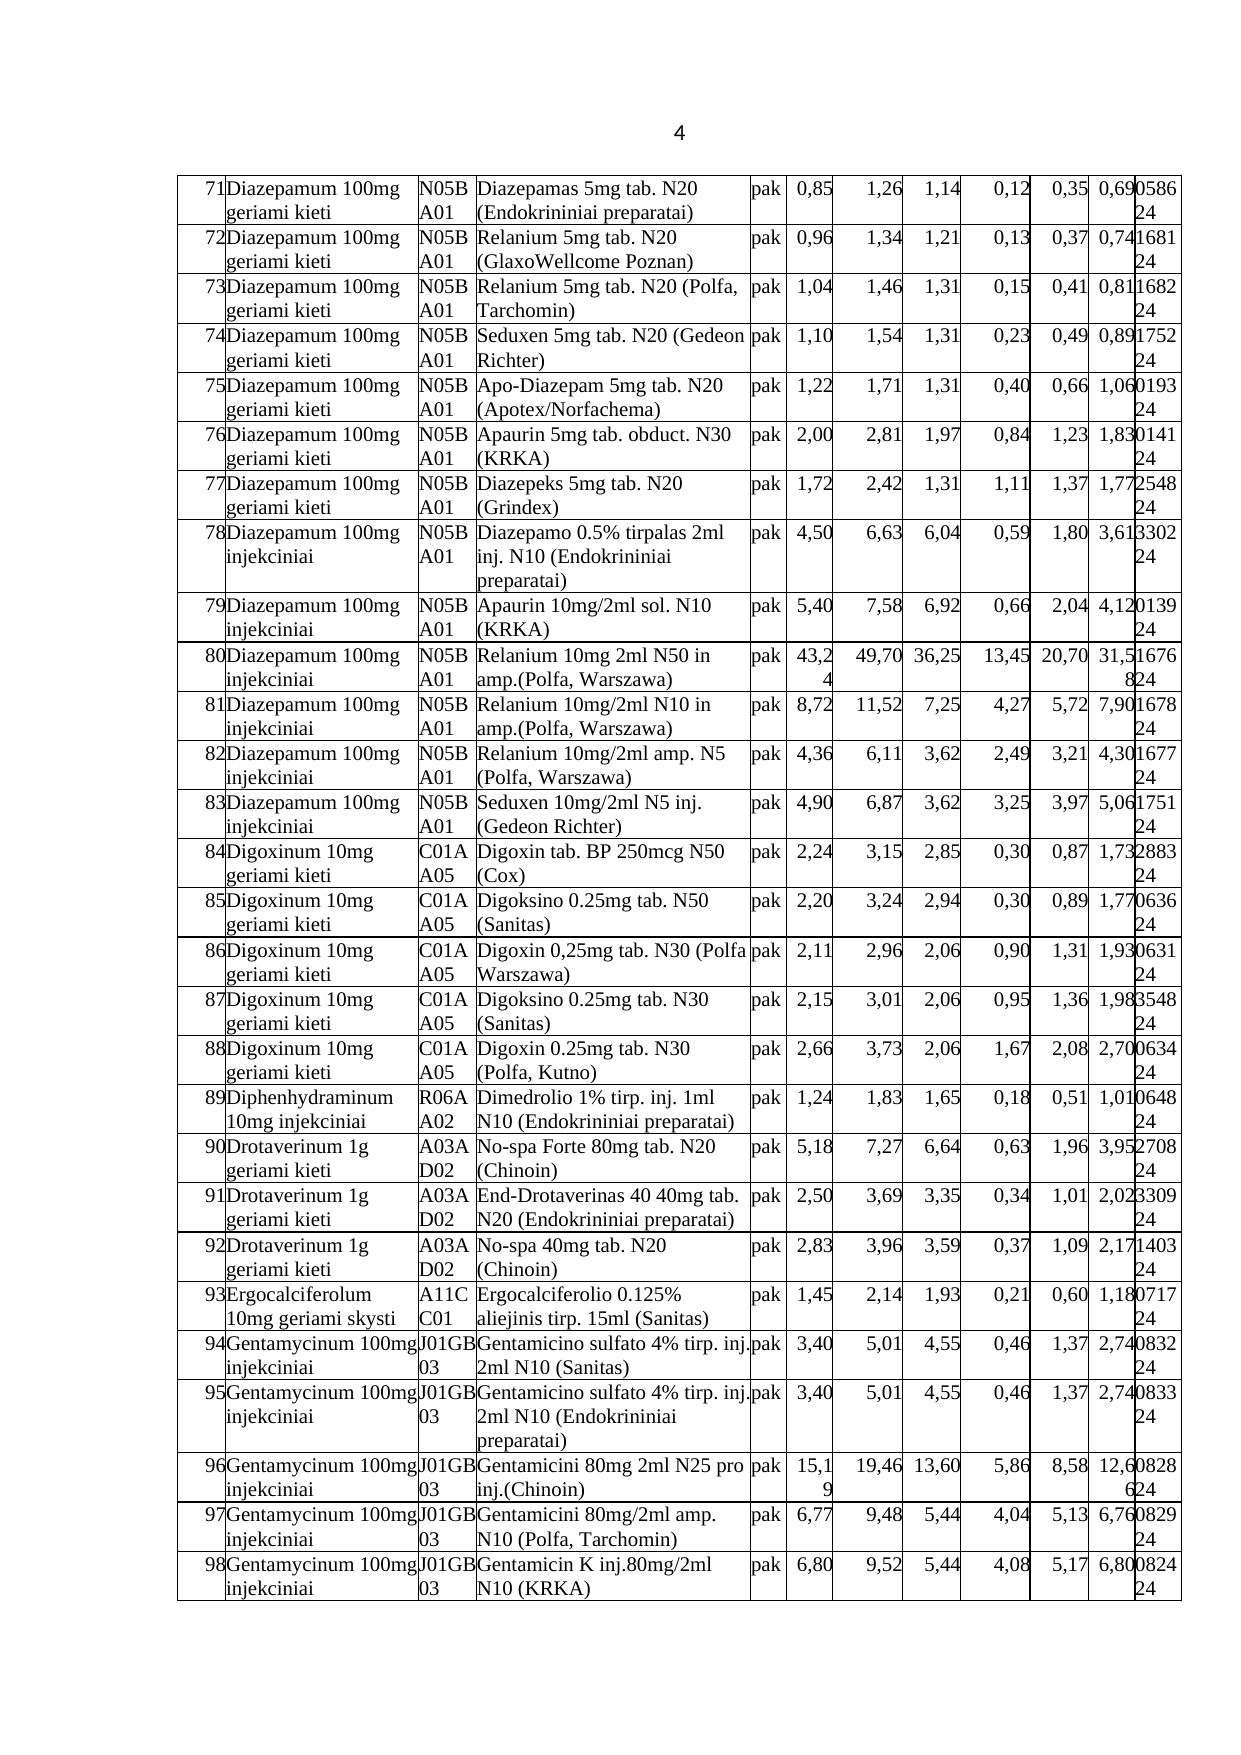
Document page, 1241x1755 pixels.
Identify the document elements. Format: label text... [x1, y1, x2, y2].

table_cell 2,66 [787, 1036, 832, 1084]
table_cell 2,24 [787, 839, 832, 887]
table_cell 0,30 [961, 888, 1029, 936]
table_cell pak [751, 471, 786, 519]
table_cell 013924 [1136, 593, 1181, 641]
table_cell C01AA05 [419, 987, 476, 1035]
table_cell 71 [178, 176, 225, 224]
table_cell Digoxinum 10mg geriami kieti [226, 1036, 418, 1084]
table_cell Diazepamum 100mg geriami kieti [226, 373, 418, 421]
table_cell Diazepamas 5mg tab. N20 (Endokrininiai preparatai) [477, 176, 750, 224]
table_cell 5,44 [903, 1552, 960, 1600]
table_cell Relanium 5mg tab. N20 (GlaxoWellcome Poznan) [477, 225, 750, 273]
table_cell 1,21 [903, 225, 960, 273]
table_cell Diazepamum 100mg geriami kieti [226, 324, 418, 372]
table_cell 2,06 [903, 987, 960, 1035]
table_cell 84 [178, 839, 225, 887]
table_cell Ergocalciferolio 0.125% aliejinis tirp. 15ml (Sanitas) [477, 1282, 750, 1330]
table_cell 1,37 [1031, 471, 1088, 519]
table_cell 0,95 [961, 987, 1029, 1035]
table_cell 1,23 [1031, 422, 1088, 470]
table_cell 019324 [1136, 373, 1181, 421]
table_cell 167624 [1136, 643, 1181, 691]
table_cell N05BA01 [419, 422, 476, 470]
table_cell pak [751, 1183, 786, 1231]
table_cell 1,72 [787, 471, 832, 519]
table_cell 083324 [1136, 1380, 1181, 1452]
table_cell 0,46 [961, 1331, 1029, 1379]
table_cell 082424 [1136, 1552, 1181, 1600]
table_cell N05BA01 [419, 471, 476, 519]
table_cell 73 [178, 274, 225, 322]
table_cell C01AA05 [419, 938, 476, 986]
table_cell pak [751, 324, 786, 372]
table_cell 3,73 [833, 1036, 902, 1084]
table_cell Digoxin 0,25mg tab. N30 (Polfa Warszawa) [477, 938, 750, 986]
table_cell 94 [178, 1331, 225, 1379]
table_cell 92 [178, 1233, 225, 1281]
table_cell 5,01 [833, 1331, 902, 1379]
table_cell 6,80 [787, 1552, 832, 1600]
table_cell N05BA01 [419, 225, 476, 273]
table_cell 4,27 [961, 692, 1029, 740]
table_cell pak [751, 1503, 786, 1551]
table_cell 0,18 [961, 1085, 1029, 1133]
table_cell Relanium 5mg tab. N20 (Polfa, Tarchomin) [477, 274, 750, 322]
table_cell 5,44 [903, 1503, 960, 1551]
table_cell 1,37 [1031, 1331, 1088, 1379]
table_cell 36,25 [903, 643, 960, 691]
table_cell pak [751, 1085, 786, 1133]
table_cell 75 [178, 373, 225, 421]
table_cell 96 [178, 1453, 225, 1501]
table_cell Gentamycinum 100mg injekciniai [226, 1331, 418, 1379]
table_cell 1,11 [961, 471, 1029, 519]
table_cell Diazepamum 100mg injekciniai [226, 790, 418, 838]
table_cell 1,36 [1031, 987, 1088, 1035]
table_cell 0,23 [961, 324, 1029, 372]
table_cell Dimedrolio 1% tirp. inj. 1ml N10 (Endokrininiai preparatai) [477, 1085, 750, 1133]
table_cell 2,14 [833, 1282, 902, 1330]
table_cell 9,52 [833, 1552, 902, 1600]
table_cell 1,67 [961, 1036, 1029, 1084]
table_cell 2,74 [1089, 1380, 1134, 1452]
table_cell N05BA01 [419, 520, 476, 592]
table_cell Seduxen 10mg/2ml N5 inj. (Gedeon Richter) [477, 790, 750, 838]
table_cell 071724 [1136, 1282, 1181, 1330]
table_cell 0,87 [1031, 839, 1088, 887]
table_cell Relanium 10mg/2ml amp. N5 (Polfa, Warszawa) [477, 741, 750, 789]
table_cell Digoxinum 10mg geriami kieti [226, 839, 418, 887]
table_cell 3,69 [833, 1183, 902, 1231]
table_cell N05BA01 [419, 790, 476, 838]
table_cell 2,00 [787, 422, 832, 470]
table_cell N05BA01 [419, 176, 476, 224]
table_cell 1,98 [1089, 987, 1134, 1035]
table_cell 8,58 [1031, 1453, 1088, 1501]
table_cell 5,01 [833, 1380, 902, 1452]
table_cell 4,90 [787, 790, 832, 838]
table_cell 83 [178, 790, 225, 838]
table_cell pak [751, 888, 786, 936]
table_cell Diazepamum 100mg injekciniai [226, 692, 418, 740]
table_cell 0,85 [787, 176, 832, 224]
table_cell Diazepamum 100mg geriami kieti [226, 274, 418, 322]
table_cell 2,49 [961, 741, 1029, 789]
table_cell Digoxin tab. BP 250mcg N50 (Cox) [477, 839, 750, 887]
table_cell N05BA01 [419, 373, 476, 421]
table_cell 0,89 [1089, 324, 1134, 372]
table_cell 91 [178, 1183, 225, 1231]
table_cell 063624 [1136, 888, 1181, 936]
table_cell 0,81 [1089, 274, 1134, 322]
table_cell 1,83 [833, 1085, 902, 1133]
table_cell 4,50 [787, 520, 832, 592]
table_cell 1,31 [903, 274, 960, 322]
table_cell 288324 [1136, 839, 1181, 887]
table_cell 330924 [1136, 1183, 1181, 1231]
table_cell pak [751, 593, 786, 641]
table_cell 0,21 [961, 1282, 1029, 1330]
table_cell pak [751, 1331, 786, 1379]
table_cell Apaurin 5mg tab. obduct. N30 (KRKA) [477, 422, 750, 470]
table_cell Gentamycinum 100mg injekciniai [226, 1503, 418, 1551]
table_cell pak [751, 1036, 786, 1084]
table_cell A11CC01 [419, 1282, 476, 1330]
table_cell N05BA01 [419, 324, 476, 372]
table_cell 1,83 [1089, 422, 1134, 470]
table_cell 20,70 [1031, 643, 1088, 691]
table_cell 13,60 [903, 1453, 960, 1501]
table_cell C01AA05 [419, 1036, 476, 1084]
table_cell Digoxinum 10mg geriami kieti [226, 888, 418, 936]
table_cell 1,37 [1031, 1380, 1088, 1452]
table_cell 6,63 [833, 520, 902, 592]
table_cell 85 [178, 888, 225, 936]
table_cell 89 [178, 1085, 225, 1133]
table_cell 5,06 [1089, 790, 1134, 838]
table_cell 4,55 [903, 1380, 960, 1452]
table_cell Gentamycinum 100mg injekciniai [226, 1380, 418, 1452]
table_cell 0,34 [961, 1183, 1029, 1231]
table_cell 1,01 [1031, 1183, 1088, 1231]
table_cell 5,86 [961, 1453, 1029, 1501]
table_cell Gentamicino sulfato 4% tirp. inj. 2ml N10 (Endokrininiai preparatai) [477, 1380, 750, 1452]
table_cell 1,96 [1031, 1134, 1088, 1182]
table_cell 4,12 [1089, 593, 1134, 641]
table_cell 1,22 [787, 373, 832, 421]
table_cell 86 [178, 938, 225, 986]
table_cell 1,73 [1089, 839, 1134, 887]
table_cell 79 [178, 593, 225, 641]
table_cell 2,08 [1031, 1036, 1088, 1084]
table_cell 2,94 [903, 888, 960, 936]
table_cell pak [751, 790, 786, 838]
table_cell 0,59 [961, 520, 1029, 592]
table_cell J01GB03 [419, 1453, 476, 1501]
table_cell End-Drotaverinas 40 40mg tab. N20 (Endokrininiai preparatai) [477, 1183, 750, 1231]
table_cell 1,97 [903, 422, 960, 470]
table_cell 72 [178, 225, 225, 273]
table_cell 2,06 [903, 938, 960, 986]
table_cell 2,11 [787, 938, 832, 986]
table_cell J01GB03 [419, 1552, 476, 1600]
table_cell Drotaverinum 1g geriami kieti [226, 1183, 418, 1231]
table_cell 0,41 [1031, 274, 1088, 322]
table_cell 7,27 [833, 1134, 902, 1182]
table_cell 1,31 [1031, 938, 1088, 986]
table_cell pak [751, 1552, 786, 1600]
table_cell 0,89 [1031, 888, 1088, 936]
table_cell 5,17 [1031, 1552, 1088, 1600]
table_cell 3,95 [1089, 1134, 1134, 1182]
table_cell 1,14 [903, 176, 960, 224]
table_cell 6,11 [833, 741, 902, 789]
table_cell Relanium 10mg/2ml N10 in amp.(Polfa, Warszawa) [477, 692, 750, 740]
table_cell No-spa Forte 80mg tab. N20 (Chinoin) [477, 1134, 750, 1182]
table_cell 97 [178, 1503, 225, 1551]
table_cell 2,85 [903, 839, 960, 887]
table_cell Digoksino 0.25mg tab. N30 (Sanitas) [477, 987, 750, 1035]
table_cell Diazepamo 0.5% tirpalas 2ml inj. N10 (Endokrininiai preparatai) [477, 520, 750, 592]
table_cell 058624 [1136, 176, 1181, 224]
table_cell Diazepamum 100mg injekciniai [226, 741, 418, 789]
table_cell 3,15 [833, 839, 902, 887]
table_cell 270824 [1136, 1134, 1181, 1182]
table_cell Seduxen 5mg tab. N20 (Gedeon Richter) [477, 324, 750, 372]
table_cell 3,35 [903, 1183, 960, 1231]
table_cell R06AA02 [419, 1085, 476, 1133]
table_cell 1,34 [833, 225, 902, 273]
table_cell pak [751, 741, 786, 789]
table_cell 2,20 [787, 888, 832, 936]
table_cell 4,30 [1089, 741, 1134, 789]
table_cell 0,96 [787, 225, 832, 273]
table_cell Gentamicin K inj.80mg/2ml N10 (KRKA) [477, 1552, 750, 1600]
table_cell 0,60 [1031, 1282, 1088, 1330]
table_cell 4,04 [961, 1503, 1029, 1551]
table_cell 175124 [1136, 790, 1181, 838]
table_cell 1,26 [833, 176, 902, 224]
table_cell pak [751, 225, 786, 273]
table_cell Digoxin 0.25mg tab. N30 (Polfa, Kutno) [477, 1036, 750, 1084]
table_cell 5,72 [1031, 692, 1088, 740]
table_cell 354824 [1136, 987, 1181, 1035]
table_cell 1,80 [1031, 520, 1088, 592]
table_cell 1,77 [1089, 471, 1134, 519]
table_cell 0,90 [961, 938, 1029, 986]
table_cell 80 [178, 643, 225, 691]
table_cell 1,45 [787, 1282, 832, 1330]
table_cell 3,40 [787, 1331, 832, 1379]
table_cell 063424 [1136, 1036, 1181, 1084]
table_cell Diazepamum 100mg injekciniai [226, 643, 418, 691]
table_cell N05BA01 [419, 643, 476, 691]
table_cell Ergocalciferolum 10mg geriami skysti [226, 1282, 418, 1330]
table_cell 1,24 [787, 1085, 832, 1133]
table_cell 0,13 [961, 225, 1029, 273]
table_cell 77 [178, 471, 225, 519]
table_cell 168224 [1136, 274, 1181, 322]
table_cell pak [751, 274, 786, 322]
table_cell N05BA01 [419, 593, 476, 641]
table_cell 1,31 [903, 324, 960, 372]
table_cell 2,81 [833, 422, 902, 470]
table_cell 98 [178, 1552, 225, 1600]
table_cell 6,64 [903, 1134, 960, 1182]
table_cell 1,04 [787, 274, 832, 322]
table_cell Drotaverinum 1g geriami kieti [226, 1233, 418, 1281]
table_cell pak [751, 938, 786, 986]
table_cell 1,65 [903, 1085, 960, 1133]
table_cell pak [751, 373, 786, 421]
table_cell 4,36 [787, 741, 832, 789]
table_cell 3,62 [903, 741, 960, 789]
table_cell 95 [178, 1380, 225, 1452]
table_cell 3,25 [961, 790, 1029, 838]
table_cell 3,21 [1031, 741, 1088, 789]
table_cell Diazepamum 100mg injekciniai [226, 520, 418, 592]
table_cell 167724 [1136, 741, 1181, 789]
table_cell 0,49 [1031, 324, 1088, 372]
table_cell 0,84 [961, 422, 1029, 470]
table_cell 5,40 [787, 593, 832, 641]
table_cell 6,92 [903, 593, 960, 641]
table_cell 5,13 [1031, 1503, 1088, 1551]
table_cell 1,18 [1089, 1282, 1134, 1330]
table_cell 11,52 [833, 692, 902, 740]
table_cell 3,97 [1031, 790, 1088, 838]
table_cell 12,66 [1089, 1453, 1134, 1501]
table_cell 19,46 [833, 1453, 902, 1501]
table_cell pak [751, 176, 786, 224]
table_cell 15,19 [787, 1453, 832, 1501]
table_cell J01GB03 [419, 1380, 476, 1452]
table_cell 0,74 [1089, 225, 1134, 273]
table_cell 9,48 [833, 1503, 902, 1551]
table_cell 3,61 [1089, 520, 1134, 592]
table_cell pak [751, 643, 786, 691]
table_cell 083224 [1136, 1331, 1181, 1379]
table_cell 4,55 [903, 1331, 960, 1379]
table_cell pak [751, 839, 786, 887]
table_cell Diazepamum 100mg injekciniai [226, 593, 418, 641]
table_cell 6,77 [787, 1503, 832, 1551]
table_cell Relanium 10mg 2ml N50 in amp.(Polfa, Warszawa) [477, 643, 750, 691]
table_cell 1,06 [1089, 373, 1134, 421]
table_cell Diphenhydraminum 10mg injekciniai [226, 1085, 418, 1133]
table_cell 43,24 [787, 643, 832, 691]
table_cell 49,70 [833, 643, 902, 691]
table_cell Digoxinum 10mg geriami kieti [226, 987, 418, 1035]
table_cell 4,08 [961, 1552, 1029, 1600]
table_cell Diazepamum 100mg geriami kieti [226, 471, 418, 519]
table_cell 0,69 [1089, 176, 1134, 224]
table_cell 1,93 [903, 1282, 960, 1330]
table_cell Digoksino 0.25mg tab. N50 (Sanitas) [477, 888, 750, 936]
table_cell 3,24 [833, 888, 902, 936]
table_cell 8,72 [787, 692, 832, 740]
table_cell 0,66 [1031, 373, 1088, 421]
table_cell 5,18 [787, 1134, 832, 1182]
table_cell 6,87 [833, 790, 902, 838]
table_cell 1,46 [833, 274, 902, 322]
table_cell 1,10 [787, 324, 832, 372]
table_cell 88 [178, 1036, 225, 1084]
table_cell 2,42 [833, 471, 902, 519]
table_cell 6,80 [1089, 1552, 1134, 1600]
table_cell Diazepeks 5mg tab. N20 (Grindex) [477, 471, 750, 519]
table_cell Gentamycinum 100mg injekciniai [226, 1552, 418, 1600]
table_cell 2,83 [787, 1233, 832, 1281]
table_cell 2,96 [833, 938, 902, 986]
table_cell 0,63 [961, 1134, 1029, 1182]
table_cell 13,45 [961, 643, 1029, 691]
table_cell 6,76 [1089, 1503, 1134, 1551]
table_cell A03AD02 [419, 1233, 476, 1281]
table_cell pak [751, 1282, 786, 1330]
table_cell 76 [178, 422, 225, 470]
table_cell 0,40 [961, 373, 1029, 421]
table_cell 0,46 [961, 1380, 1029, 1452]
table_cell 1,01 [1089, 1085, 1134, 1133]
table_cell A03AD02 [419, 1183, 476, 1231]
table_cell 3,40 [787, 1380, 832, 1452]
table_cell 2,06 [903, 1036, 960, 1084]
table_cell Diazepamum 100mg geriami kieti [226, 225, 418, 273]
table_cell pak [751, 1453, 786, 1501]
table_cell Gentamicino sulfato 4% tirp. inj. 2ml N10 (Sanitas) [477, 1331, 750, 1379]
table_cell pak [751, 422, 786, 470]
table_cell pak [751, 1233, 786, 1281]
table_cell 3,01 [833, 987, 902, 1035]
table_cell 1,54 [833, 324, 902, 372]
table_cell Drotaverinum 1g geriami kieti [226, 1134, 418, 1182]
table_cell Diazepamum 100mg geriami kieti [226, 422, 418, 470]
table_cell 0,51 [1031, 1085, 1088, 1133]
table_cell 90 [178, 1134, 225, 1182]
table_cell Gentamicini 80mg 2ml N25 pro inj.(Chinoin) [477, 1453, 750, 1501]
table_cell 93 [178, 1282, 225, 1330]
table_cell 7,58 [833, 593, 902, 641]
table_cell 2,04 [1031, 593, 1088, 641]
table_cell pak [751, 520, 786, 592]
table_cell 063124 [1136, 938, 1181, 986]
table_cell N05BA01 [419, 274, 476, 322]
table_cell pak [751, 1380, 786, 1452]
table_cell Digoxinum 10mg geriami kieti [226, 938, 418, 986]
table_cell Diazepamum 100mg geriami kieti [226, 176, 418, 224]
table_cell 3,96 [833, 1233, 902, 1281]
table_cell 2,70 [1089, 1036, 1134, 1084]
table_cell 2,02 [1089, 1183, 1134, 1231]
table_cell pak [751, 692, 786, 740]
table_cell 064824 [1136, 1085, 1181, 1133]
table_cell pak [751, 987, 786, 1035]
table_cell 2,17 [1089, 1233, 1134, 1281]
table_cell 330224 [1136, 520, 1181, 592]
table_cell A03AD02 [419, 1134, 476, 1182]
table_cell 0,12 [961, 176, 1029, 224]
table_cell 2,15 [787, 987, 832, 1035]
table_cell 81 [178, 692, 225, 740]
table_cell 6,04 [903, 520, 960, 592]
table_cell C01AA05 [419, 888, 476, 936]
table_cell 0,30 [961, 839, 1029, 887]
table_cell N05BA01 [419, 692, 476, 740]
table_cell 167824 [1136, 692, 1181, 740]
table_cell 2,74 [1089, 1331, 1134, 1379]
table_cell 0,15 [961, 274, 1029, 322]
table_cell N05BA01 [419, 741, 476, 789]
table_cell No-spa 40mg tab. N20 (Chinoin) [477, 1233, 750, 1281]
table_cell 168124 [1136, 225, 1181, 273]
table_cell J01GB03 [419, 1331, 476, 1379]
table_cell 3,62 [903, 790, 960, 838]
table_cell 0,35 [1031, 176, 1088, 224]
table_cell 082824 [1136, 1453, 1181, 1501]
table_cell 82 [178, 741, 225, 789]
table_cell 0,66 [961, 593, 1029, 641]
table_cell 7,90 [1089, 692, 1134, 740]
table_cell 0,37 [1031, 225, 1088, 273]
table_cell 1,31 [903, 373, 960, 421]
table_cell C01AA05 [419, 839, 476, 887]
table_cell 74 [178, 324, 225, 372]
table_cell 254824 [1136, 471, 1181, 519]
table_cell 014124 [1136, 422, 1181, 470]
table_cell Apaurin 10mg/2ml sol. N10 (KRKA) [477, 593, 750, 641]
table_cell Gentamycinum 100mg injekciniai [226, 1453, 418, 1501]
table_cell Apo-Diazepam 5mg tab. N20 (Apotex/Norfachema) [477, 373, 750, 421]
table_cell pak [751, 1134, 786, 1182]
table_cell 78 [178, 520, 225, 592]
table_cell 7,25 [903, 692, 960, 740]
table_cell 87 [178, 987, 225, 1035]
table_cell 1,77 [1089, 888, 1134, 936]
table_cell 1,09 [1031, 1233, 1088, 1281]
table_cell 2,50 [787, 1183, 832, 1231]
table_cell 31,58 [1089, 643, 1134, 691]
table_cell 1,93 [1089, 938, 1134, 986]
table_cell Gentamicini 80mg/2ml amp. N10 (Polfa, Tarchomin) [477, 1503, 750, 1551]
table_cell J01GB03 [419, 1503, 476, 1551]
table_cell 1,71 [833, 373, 902, 421]
table_cell 175224 [1136, 324, 1181, 372]
table_cell 140324 [1136, 1233, 1181, 1281]
table_cell 3,59 [903, 1233, 960, 1281]
table_cell 1,31 [903, 471, 960, 519]
table_cell 0,37 [961, 1233, 1029, 1281]
table_cell 082924 [1136, 1503, 1181, 1551]
